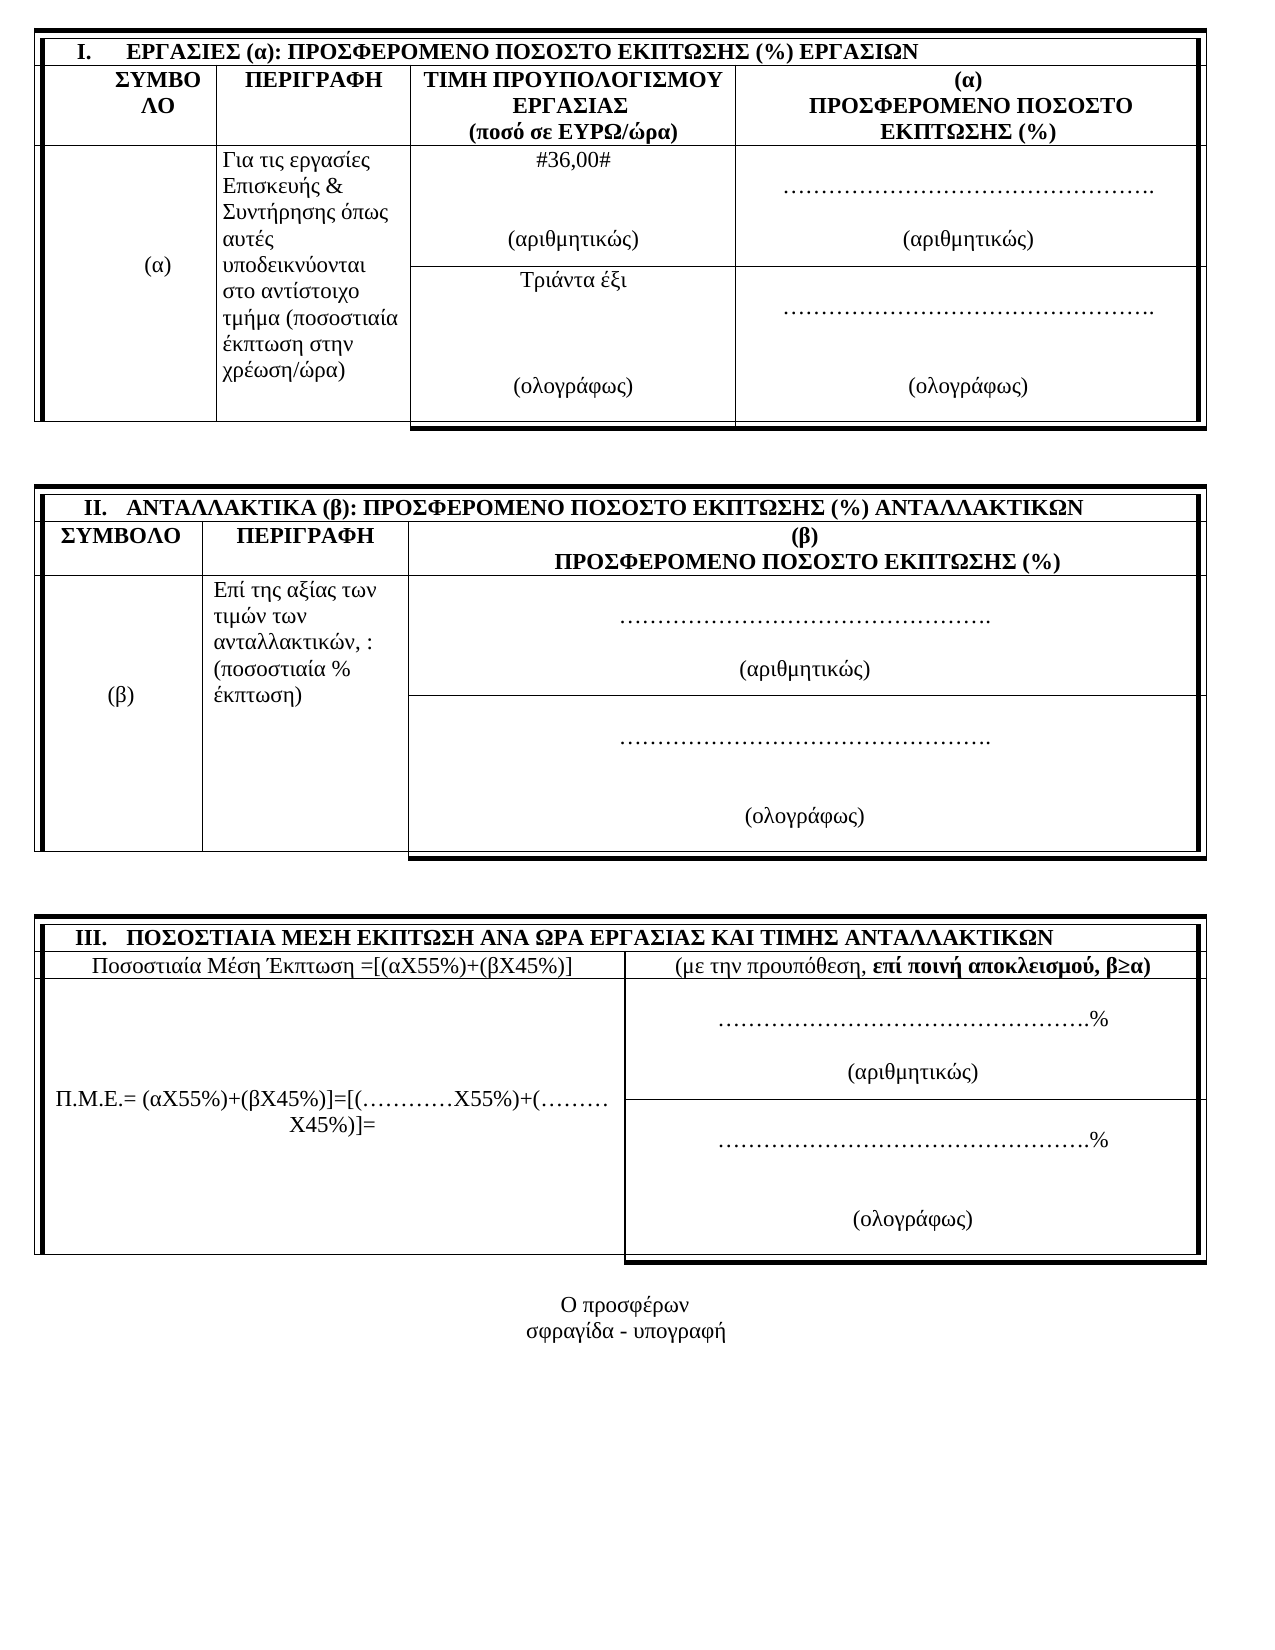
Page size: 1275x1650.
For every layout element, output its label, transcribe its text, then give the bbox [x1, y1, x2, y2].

text Ο προσφέρων [0, 1291, 1275, 1317]
table_header ΠΟΣΟΣΤΙΑΙΑ ΜΕΣΗ ΕΚΠΤΩΣΗ ΑΝΑ ΩΡΑ ΕΡΓΑΣΙΑΣ ΚΑΙ ΤΙΜΗΣ ΑΝΤΑΛΛΑΚΤΙΚΩΝ [45, 925, 1196, 951]
table_header [40, 33, 1201, 38]
table_cell Τριάντα έξι (ολογράφως) [411, 267, 735, 421]
table_cell ΠΕΡΙΓΡΑΦΗ [217, 66, 410, 145]
table_cell …………………………………………. (αριθμητικώς) [736, 146, 1196, 266]
table_cell …………………………………………. (ολογράφως) [409, 696, 1196, 851]
table_header [40, 919, 1201, 924]
text σφραγίδα - υπογραφή [0, 1317, 1275, 1344]
table_cell ………………………………………….% (αριθμητικώς) [626, 979, 1196, 1099]
table_cell (α) ΠΡΟΣΦΕΡΟΜΕΝΟ ΠΟΣΟΣΤΟ ΕΚΠΤΩΣΗΣ (%) [736, 66, 1196, 145]
table_cell ΠΕΡΙΓΡΑΦΗ [203, 522, 408, 574]
table_cell …………………………………………. (ολογράφως) [736, 267, 1196, 421]
table_cell ………………………………………….% (ολογράφως) [626, 1100, 1196, 1254]
table_cell (β) [45, 576, 202, 851]
table_header ΕΡΓΑΣΙΕΣ (α): ΠΡΟΣΦΕΡΟΜΕΝΟ ΠΟΣΟΣΤΟ ΕΚΠΤΩΣΗΣ (%) ΕΡΓΑΣΙΩΝ [45, 39, 1196, 64]
table_cell #36,00# (αριθμητικώς) [411, 146, 735, 266]
table_cell (α) [45, 146, 216, 421]
table_cell ΣΥΜΒΟΛΟ [45, 66, 216, 145]
table_cell (β) ΠΡΟΣΦΕΡΟΜΕΝΟ ΠΟΣΟΣΤΟ ΕΚΠΤΩΣΗΣ (%) [409, 522, 1196, 574]
table_cell Ποσοστιαία Μέση Έκπτωση =[(αΧ55%)+(βΧ45%)] [45, 952, 624, 978]
table_cell Για τις εργασίες Επισκευής & Συντήρησης όπως αυτές υποδεικνύονται στο αντίστοιχο τμήμα (ποσοστιαία έκπτωση στην χρέωση/ώρα) [217, 146, 410, 421]
table_cell Επί της αξίας των τιμών των ανταλλακτικών, : (ποσοστιαία % έκπτωση) [203, 576, 408, 851]
table_header [40, 489, 1201, 494]
table_cell ΣΥΜΒΟΛΟ [45, 522, 202, 574]
table_cell …………………………………………. (αριθμητικώς) [409, 576, 1196, 695]
table_header ΑΝΤΑΛΛΑΚΤΙΚΑ (β): ΠΡΟΣΦΕΡΟΜΕΝΟ ΠΟΣΟΣΤΟ ΕΚΠΤΩΣΗΣ (%) ΑΝΤΑΛΛΑΚΤΙΚΩΝ [45, 495, 1196, 521]
table_cell (με την προυπόθεση, επί ποινή αποκλεισμού, β≥α) [626, 952, 1196, 978]
table_cell Π.Μ.Ε.= (αΧ55%)+(βΧ45%)]=[(…………Χ55%)+(………Χ45%)]= [45, 979, 624, 1254]
table_cell ΤΙΜΗ ΠΡΟΥΠΟΛΟΓΙΣΜΟΥ ΕΡΓΑΣΙΑΣ (ποσό σε ΕΥΡΩ/ώρα) [411, 66, 735, 145]
